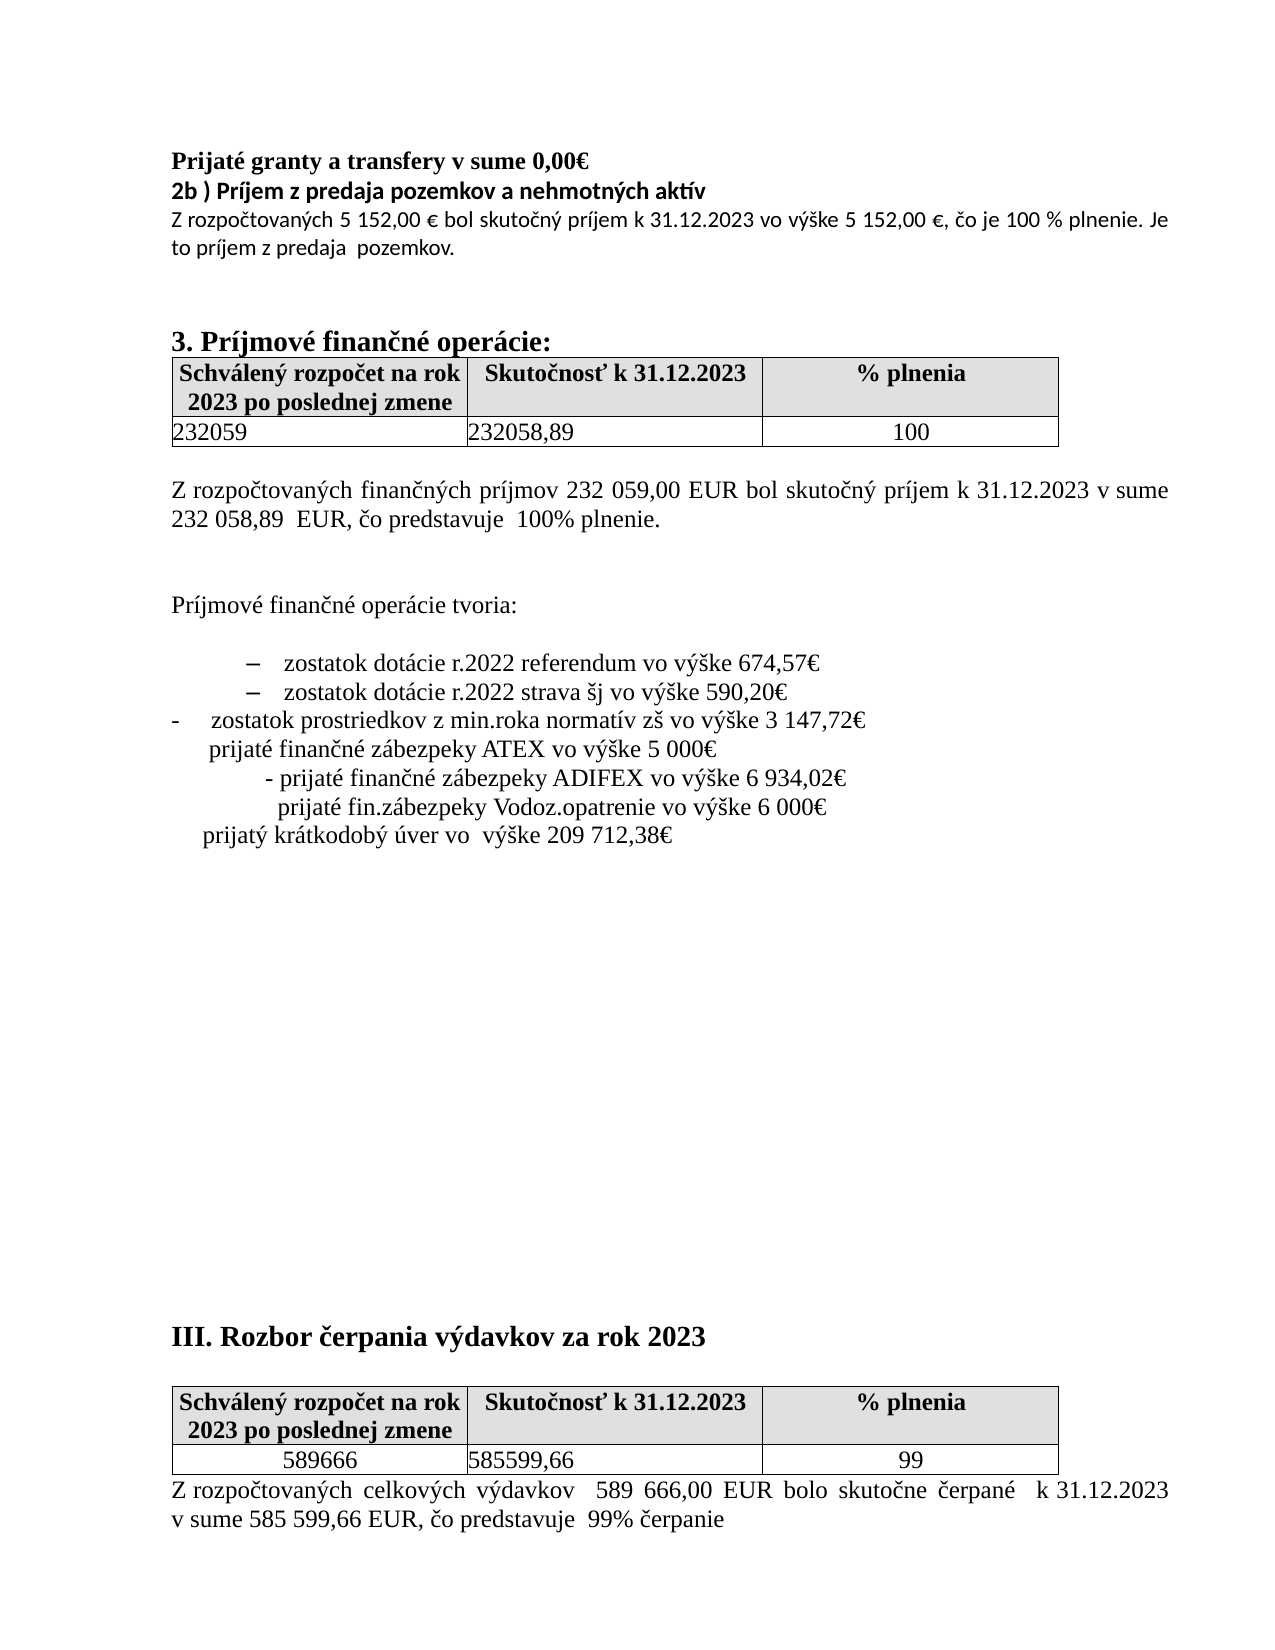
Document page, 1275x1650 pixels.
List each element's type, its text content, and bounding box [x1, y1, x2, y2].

text prijatý krátkodobý úver vo výške 209 712,38€ [171, 820, 1169, 849]
table_header % plnenia [763, 1387, 1058, 1444]
text III. Rozbor čerpania výdavkov za rok 2023 [171, 1319, 1169, 1352]
table_cell 232059 [173, 417, 467, 446]
text - zostatok prostriedkov z min.roka normatív zš vo výške 3 147,72€ [171, 705, 1169, 734]
subtitle Prijaté granty a transfery v sume 0,00€ [171, 146, 1169, 175]
table_header Skutočnosť k 31.12.2023 [468, 1387, 762, 1444]
text Z rozpočtovaných 5 152,00 € bol skutočný príjem k 31.12.2023 vo výške 5 152,00 €, čo je 100 % plnenie. Je to príjem z predaja pozemkov. [171, 205, 1169, 261]
table_cell 100 [763, 417, 1058, 446]
table_cell 99 [763, 1445, 1058, 1474]
table_cell 589666 [173, 1445, 467, 1474]
table_header Schválený rozpočet na rok 2023 po poslednej zmene [173, 1387, 467, 1444]
table_header % plnenia [763, 358, 1058, 416]
text prijaté finančné zábezpeky ATEX vo výške 5 000€ [171, 734, 1169, 763]
table_header Skutočnosť k 31.12.2023 [468, 358, 762, 416]
list zostatok dotácie r.2022 strava šj vo výške 590,20€ [246, 677, 1169, 705]
table_header Schválený rozpočet na rok 2023 po poslednej zmene [173, 358, 467, 416]
text Príjmové finančné operácie tvoria: [171, 590, 1169, 619]
text Z rozpočtovaných finančných príjmov 232 059,00 EUR bol skutočný príjem k 31.12.2023 v sume 232 058,89 EUR, čo predstavuje 100% plnenie. [171, 475, 1169, 533]
list zostatok dotácie r.2022 referendum vo výške 674,57€ [246, 648, 1169, 677]
table_cell 585599,66 [468, 1445, 762, 1474]
text - prijaté finančné zábezpeky ADIFEX vo výške 6 934,02€ [171, 763, 1169, 792]
text prijaté fin.zábezpeky Vodoz.opatrenie vo výške 6 000€ [171, 792, 1169, 820]
text Z rozpočtovaných celkových výdavkov 589 666,00 EUR bolo skutočne čerpané k 31.12.2023 v sume 585 599,66 EUR, čo predstavuje 99% čerpanie [171, 1475, 1169, 1533]
text 2b ) Príjem z predaja pozemkov a nehmotných aktív [171, 175, 1169, 205]
text 3. Príjmové finančné operácie: [171, 324, 1169, 357]
table_cell 232058,89 [468, 417, 762, 446]
